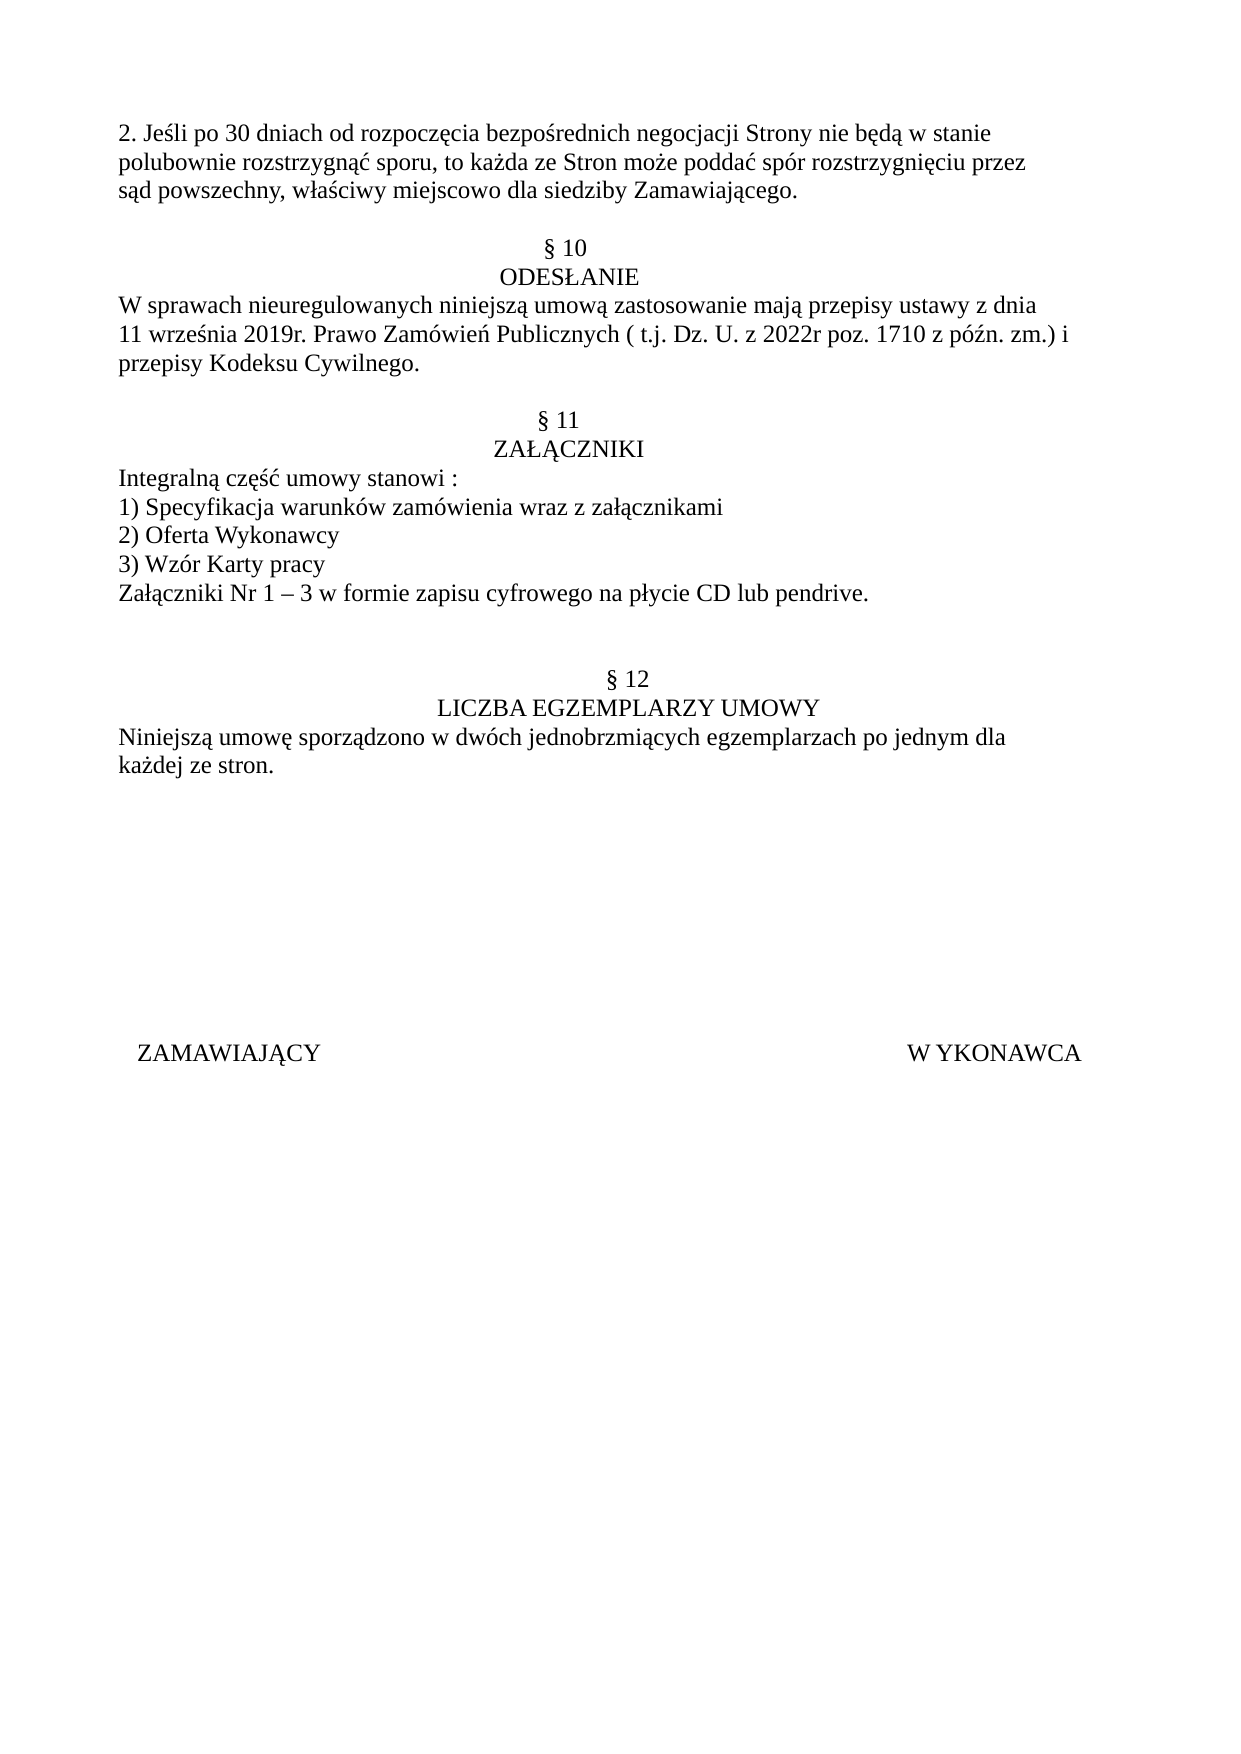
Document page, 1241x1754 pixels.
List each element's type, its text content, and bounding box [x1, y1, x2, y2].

text 2. Jeśli po 30 dniach od rozpoczęcia bezpośrednich negocjacji Strony nie będą w stanie polubownie rozstrzygnąć sporu, to każda ze Stron może poddać spór rozstrzygnięciu przez sąd powszechny, właściwy miejscowo dla siedziby Zamawiającego. § 10 ODESŁANIE W sprawach nieuregulowanych niniejszą umową zastosowanie mają przepisy ustawy z dnia 11 września 2019r. Prawo Zamówień Publicznych ( t.j. Dz. U. z 2022r poz. 1710 z późn. zm.) i przepisy Kodeksu Cywilnego. § 11 ZAŁĄCZNIKI Integralną część umowy stanowi : 1) Specyfikacja warunków zamówienia wraz z załącznikami 2) Oferta Wykonawcy 3) Wzór Karty pracy Załączniki Nr 1 – 3 w formie zapisu cyfrowego na płycie CD lub pendrive. [118, 118, 1122, 607]
text § 12 LICZBA EGZEMPLARZY UMOWY Niniejszą umowę sporządzono w dwóch jednobrzmiących egzemplarzach po jednym dla każdej ze stron. [118, 664, 1122, 866]
text ZAMAWIAJĄCY W YKONAWCA [118, 1038, 1122, 1067]
